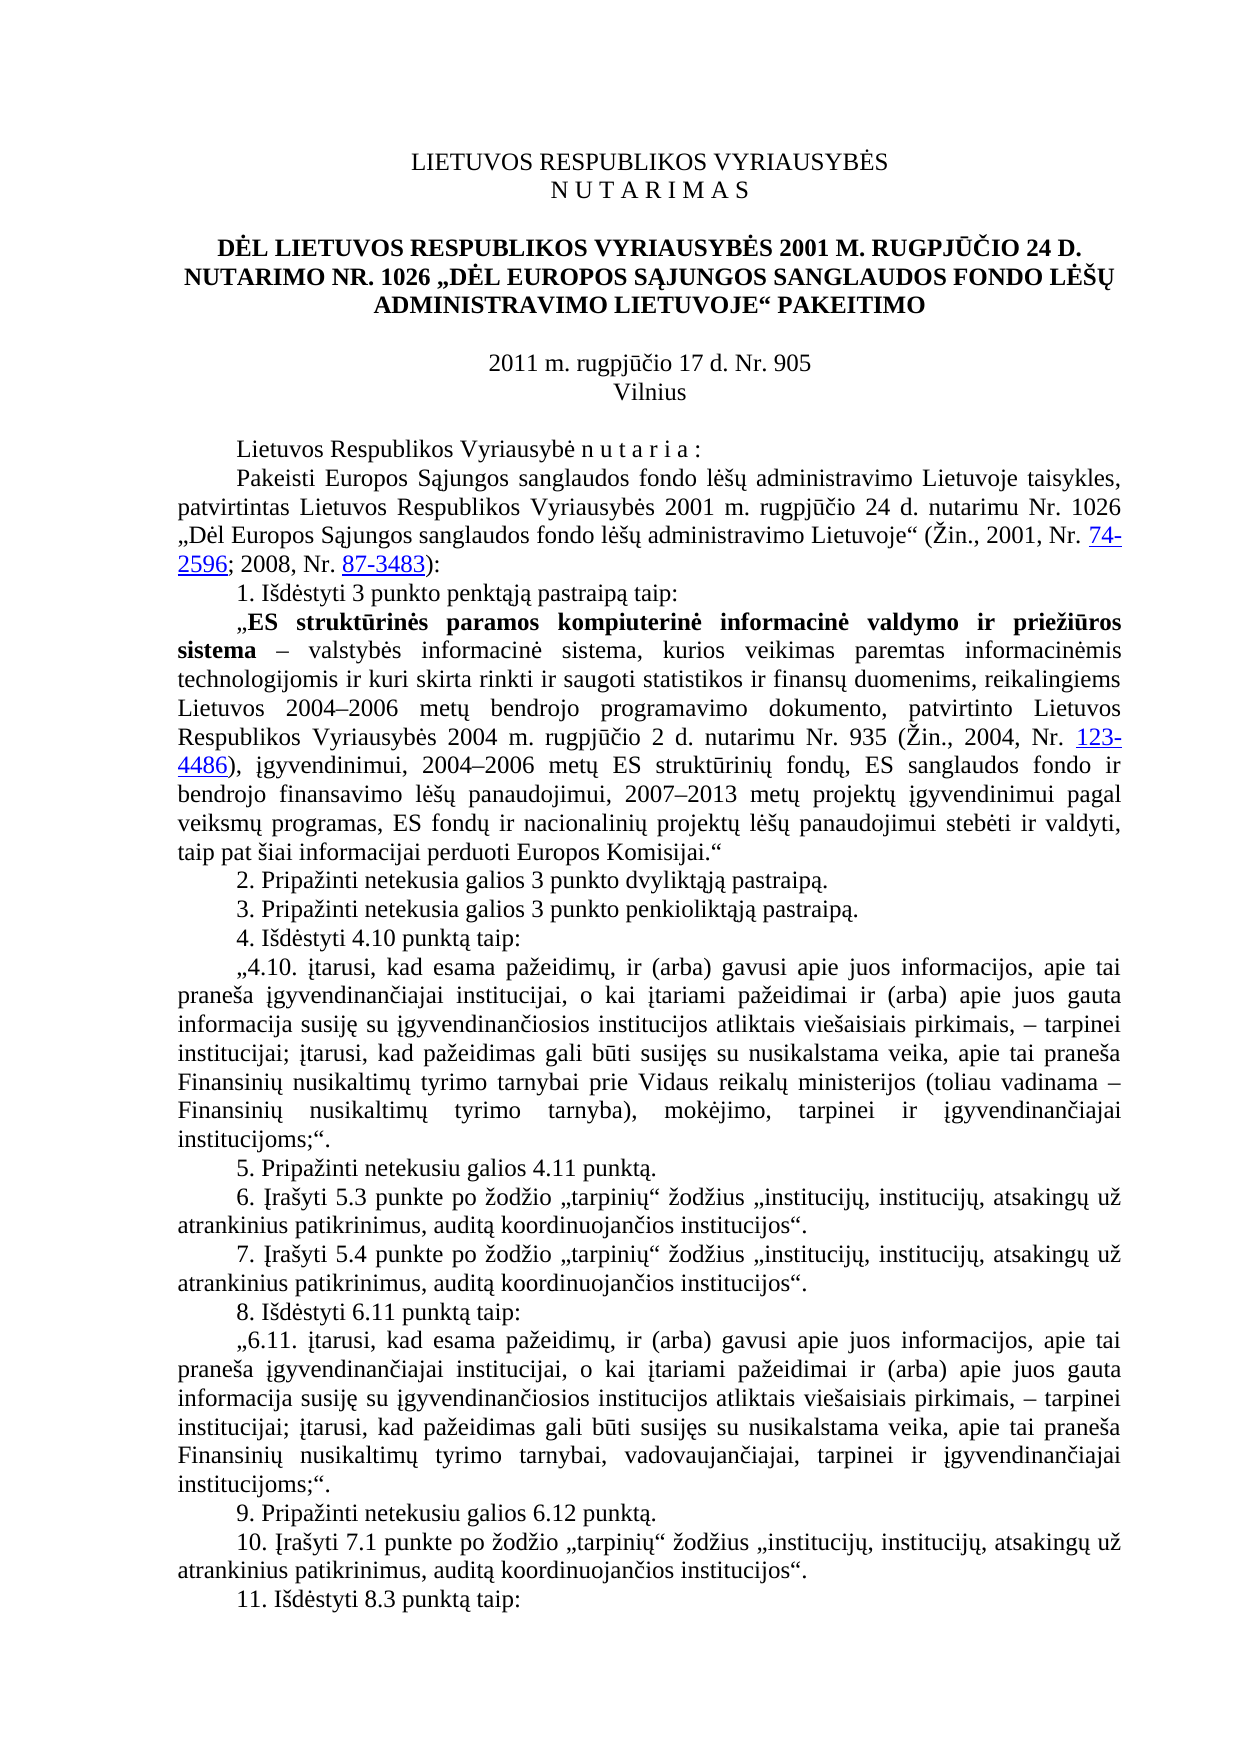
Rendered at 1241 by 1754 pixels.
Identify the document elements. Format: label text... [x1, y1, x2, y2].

text 2011 m. rugpjūčio 17 d. Nr. 905 [177, 348, 1122, 377]
text 3. Pripažinti netekusia galios 3 punkto penkioliktąją pastraipą. [177, 894, 1122, 923]
text 2. Pripažinti netekusia galios 3 punkto dvyliktąją pastraipą. [177, 866, 1122, 894]
text 9. Pripažinti netekusiu galios 6.12 punktą. [177, 1498, 1122, 1527]
text 11. Išdėstyti 8.3 punktą taip: [177, 1584, 1122, 1613]
text LIETUVOS RESPUBLIKOS VYRIAUSYBĖS [177, 147, 1122, 176]
text 5. Pripažinti netekusiu galios 4.11 punktą. [177, 1153, 1122, 1182]
text Lietuvos Respublikos Vyriausybė n u t a r i a : [177, 434, 1122, 463]
text 6. Įrašyti 5.3 punkte po žodžio „tarpinių“ žodžius „institucijų, institucijų, atsakingų už atrankinius patikrinimus, auditą koordinuojančios institucijos“. [177, 1182, 1122, 1239]
text „4.10. įtarusi, kad esama pažeidimų, ir (arba) gavusi apie juos informacijos, apie tai praneša įgyvendinančiajai institucijai, o kai įtariami pažeidimai ir (arba) apie juos gauta informacija susiję su įgyvendinančiosios institucijos atliktais viešaisiais pirkimais, – tarpinei institucijai; įtarusi, kad pažeidimas gali būti susijęs su nusikalstama veika, apie tai praneša Finansinių nusikaltimų tyrimo tarnybai prie Vidaus reikalų ministerijos (toliau vadinama – Finansinių nusikaltimų tyrimo tarnyba), mokėjimo, tarpinei ir įgyvendinančiajai institucijoms;“. [177, 952, 1122, 1153]
text 4. Išdėstyti 4.10 punktą taip: [177, 923, 1122, 952]
text Pakeisti Europos Sąjungos sanglaudos fondo lėšų administravimo Lietuvoje taisykles, patvirtintas Lietuvos Respublikos Vyriausybės 2001 m. rugpjūčio 24 d. nutarimu Nr. 1026 „Dėl Europos Sąjungos sanglaudos fondo lėšų administravimo Lietuvoje“ (Žin., 2001, Nr. 74-2596; 2008, Nr. 87-3483): [177, 463, 1122, 578]
text 1. Išdėstyti 3 punkto penktąją pastraipą taip: [177, 578, 1122, 607]
text N U T A R I M A S [177, 176, 1122, 204]
text 10. Įrašyti 7.1 punkte po žodžio „tarpinių“ žodžius „institucijų, institucijų, atsakingų už atrankinius patikrinimus, auditą koordinuojančios institucijos“. [177, 1527, 1122, 1584]
text „ES struktūrinės paramos kompiuterinė informacinė valdymo ir priežiūros sistema – valstybės informacinė sistema, kurios veikimas paremtas informacinėmis technologijomis ir kuri skirta rinkti ir saugoti statistikos ir finansų duomenims, reikalingiems Lietuvos 2004–2006 metų bendrojo programavimo dokumento, patvirtinto Lietuvos Respublikos Vyriausybės 2004 m. rugpjūčio 2 d. nutarimu Nr. 935 (Žin., 2004, Nr. 123-4486), įgyvendinimui, 2004–2006 metų ES struktūrinių fondų, ES sanglaudos fondo ir bendrojo finansavimo lėšų panaudojimui, 2007–2013 metų projektų įgyvendinimui pagal veiksmų programas, ES fondų ir nacionalinių projektų lėšų panaudojimui stebėti ir valdyti, taip pat šiai informacijai perduoti Europos Komisijai.“ [177, 607, 1122, 866]
text DĖL LIETUVOS RESPUBLIKOS VYRIAUSYBĖS 2001 M. RUGPJŪČIO 24 D. NUTARIMO NR. 1026 „DĖL EUROPOS SĄJUNGOS SANGLAUDOS FONDO LĖŠŲ ADMINISTRAVIMO LIETUVOJE“ PAKEITIMO [177, 233, 1122, 319]
text Vilnius [177, 377, 1122, 406]
text „6.11. įtarusi, kad esama pažeidimų, ir (arba) gavusi apie juos informacijos, apie tai praneša įgyvendinančiajai institucijai, o kai įtariami pažeidimai ir (arba) apie juos gauta informacija susiję su įgyvendinančiosios institucijos atliktais viešaisiais pirkimais, – tarpinei institucijai; įtarusi, kad pažeidimas gali būti susijęs su nusikalstama veika, apie tai praneša Finansinių nusikaltimų tyrimo tarnybai, vadovaujančiajai, tarpinei ir įgyvendinančiajai institucijoms;“. [177, 1326, 1122, 1498]
text 8. Išdėstyti 6.11 punktą taip: [177, 1297, 1122, 1326]
text 7. Įrašyti 5.4 punkte po žodžio „tarpinių“ žodžius „institucijų, institucijų, atsakingų už atrankinius patikrinimus, auditą koordinuojančios institucijos“. [177, 1239, 1122, 1297]
